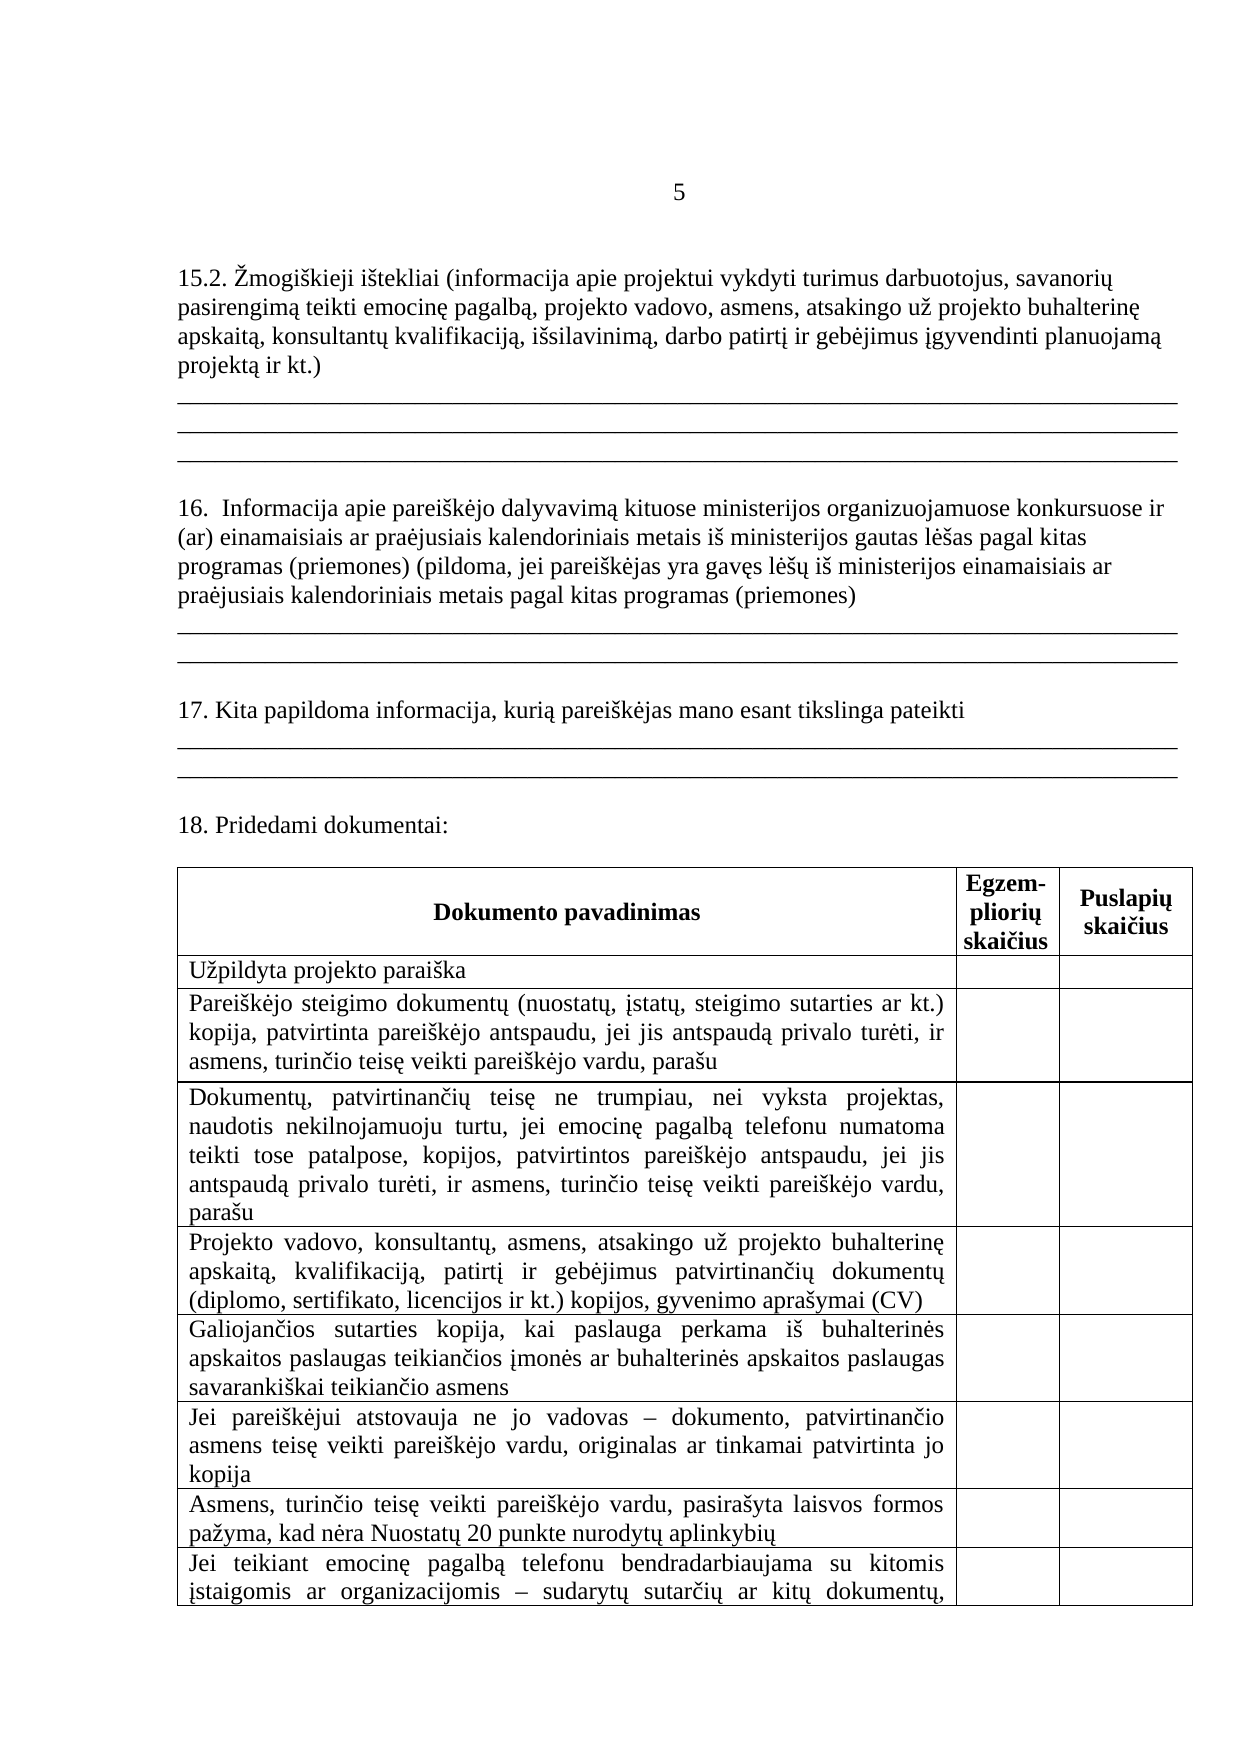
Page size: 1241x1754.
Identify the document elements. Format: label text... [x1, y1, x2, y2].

table_cell Pareiškėjo steigimo dokumentų (nuostatų, įstatų, steigimo sutarties ar kt.) kopija, patvirtinta pareiškėjo antspaudu, jei jis antspaudą privalo turėti, ir asmens, turinčio teisę veikti pareiškėjo vardu, parašu [178, 989, 956, 1081]
text (ar) einamaisiais ar praėjusiais kalendoriniais metais iš ministerijos gautas lėšas pagal kitas [177, 522, 1181, 551]
table_cell [957, 1227, 1059, 1313]
text pasirengimą teikti emocinę pagalbą, projekto vadovo, asmens, atsakingo už projekto buhalterinę [177, 292, 1181, 321]
table_header Puslapių skaičius [1060, 868, 1192, 954]
table_header Dokumento pavadinimas [178, 868, 956, 954]
table_cell [957, 1489, 1059, 1547]
text praėjusiais kalendoriniais metais pagal kitas programas (priemones) [177, 580, 1181, 608]
table_cell [1060, 1548, 1192, 1605]
table_cell [957, 1402, 1059, 1488]
text programas (priemones) (pildoma, jei pareiškėjas yra gavęs lėšų iš ministerijos einamaisiais ar [177, 551, 1181, 580]
table_cell [1060, 956, 1192, 987]
table_cell [957, 989, 1059, 1081]
table_cell Dokumentų, patvirtinančių teisę ne trumpiau, nei vyksta projektas, naudotis nekilnojamuoju turtu, jei emocinę pagalbą telefonu numatoma teikti tose patalpose, kopijos, patvirtintos pareiškėjo antspaudu, jei jis antspaudą privalo turėti, ir asmens, turinčio teisę veikti pareiškėjo vardu, parašu [178, 1083, 956, 1226]
table_cell [1060, 1489, 1192, 1547]
table_cell [957, 956, 1059, 987]
text ________________________________________________________________________________ [177, 752, 1181, 781]
table_cell [1060, 1402, 1192, 1488]
table_cell Užpildyta projekto paraiška [178, 956, 956, 987]
text ________________________________________________________________________________ [177, 407, 1181, 436]
text 17. Kita papildoma informacija, kurią pareiškėjas mano esant tikslinga pateikti [177, 695, 1181, 723]
text 16. Informacija apie pareiškėjo dalyvavimą kituose ministerijos organizuojamuose konkursuose ir [177, 493, 1181, 522]
table_cell [1060, 1083, 1192, 1226]
table_cell Projekto vadovo, konsultantų, asmens, atsakingo už projekto buhalterinę apskaitą, kvalifikaciją, patirtį ir gebėjimus patvirtinančių dokumentų (diplomo, sertifikato, licencijos ir kt.) kopijos, gyvenimo aprašymai (CV) [178, 1227, 956, 1313]
table_cell Jei pareiškėjui atstovauja ne jo vadovas – dokumento, patvirtinančio asmens teisę veikti pareiškėjo vardu, originalas ar tinkamai patvirtinta jo kopija [178, 1402, 956, 1488]
table_header Egzem-pliorių skaičius [957, 868, 1059, 954]
table_cell [957, 1083, 1059, 1226]
table_cell Asmens, turinčio teisę veikti pareiškėjo vardu, pasirašyta laisvos formos pažyma, kad nėra Nuostatų 20 punkte nurodytų aplinkybių [178, 1489, 956, 1547]
text ________________________________________________________________________________ [177, 608, 1181, 637]
table_cell [957, 1315, 1059, 1401]
table_cell [1060, 1227, 1192, 1313]
table_cell Galiojančios sutarties kopija, kai paslauga perkama iš buhalterinės apskaitos paslaugas teikiančios įmonės ar buhalterinės apskaitos paslaugas savarankiškai teikiančio asmens [178, 1315, 956, 1401]
text projektą ir kt.) [177, 350, 1181, 378]
table_cell Jei teikiant emocinę pagalbą telefonu bendradarbiaujama su kitomis įstaigomis ar organizacijomis – sudarytų sutarčių ar kitų dokumentų, [178, 1548, 956, 1605]
table_cell [1060, 1315, 1192, 1401]
text ________________________________________________________________________________ [177, 436, 1181, 465]
table_cell [1060, 989, 1192, 1081]
table_cell [957, 1548, 1059, 1605]
text ________________________________________________________________________________ [177, 637, 1181, 666]
text 15.2. Žmogiškieji ištekliai (informacija apie projektui vykdyti turimus darbuotojus, savanorių [177, 263, 1181, 292]
text ________________________________________________________________________________ [177, 723, 1181, 752]
text ________________________________________________________________________________ [177, 378, 1181, 407]
text 18. Pridedami dokumentai: [177, 810, 1181, 838]
text apskaitą, konsultantų kvalifikaciją, išsilavinimą, darbo patirtį ir gebėjimus įgyvendinti planuojamą [177, 321, 1181, 350]
